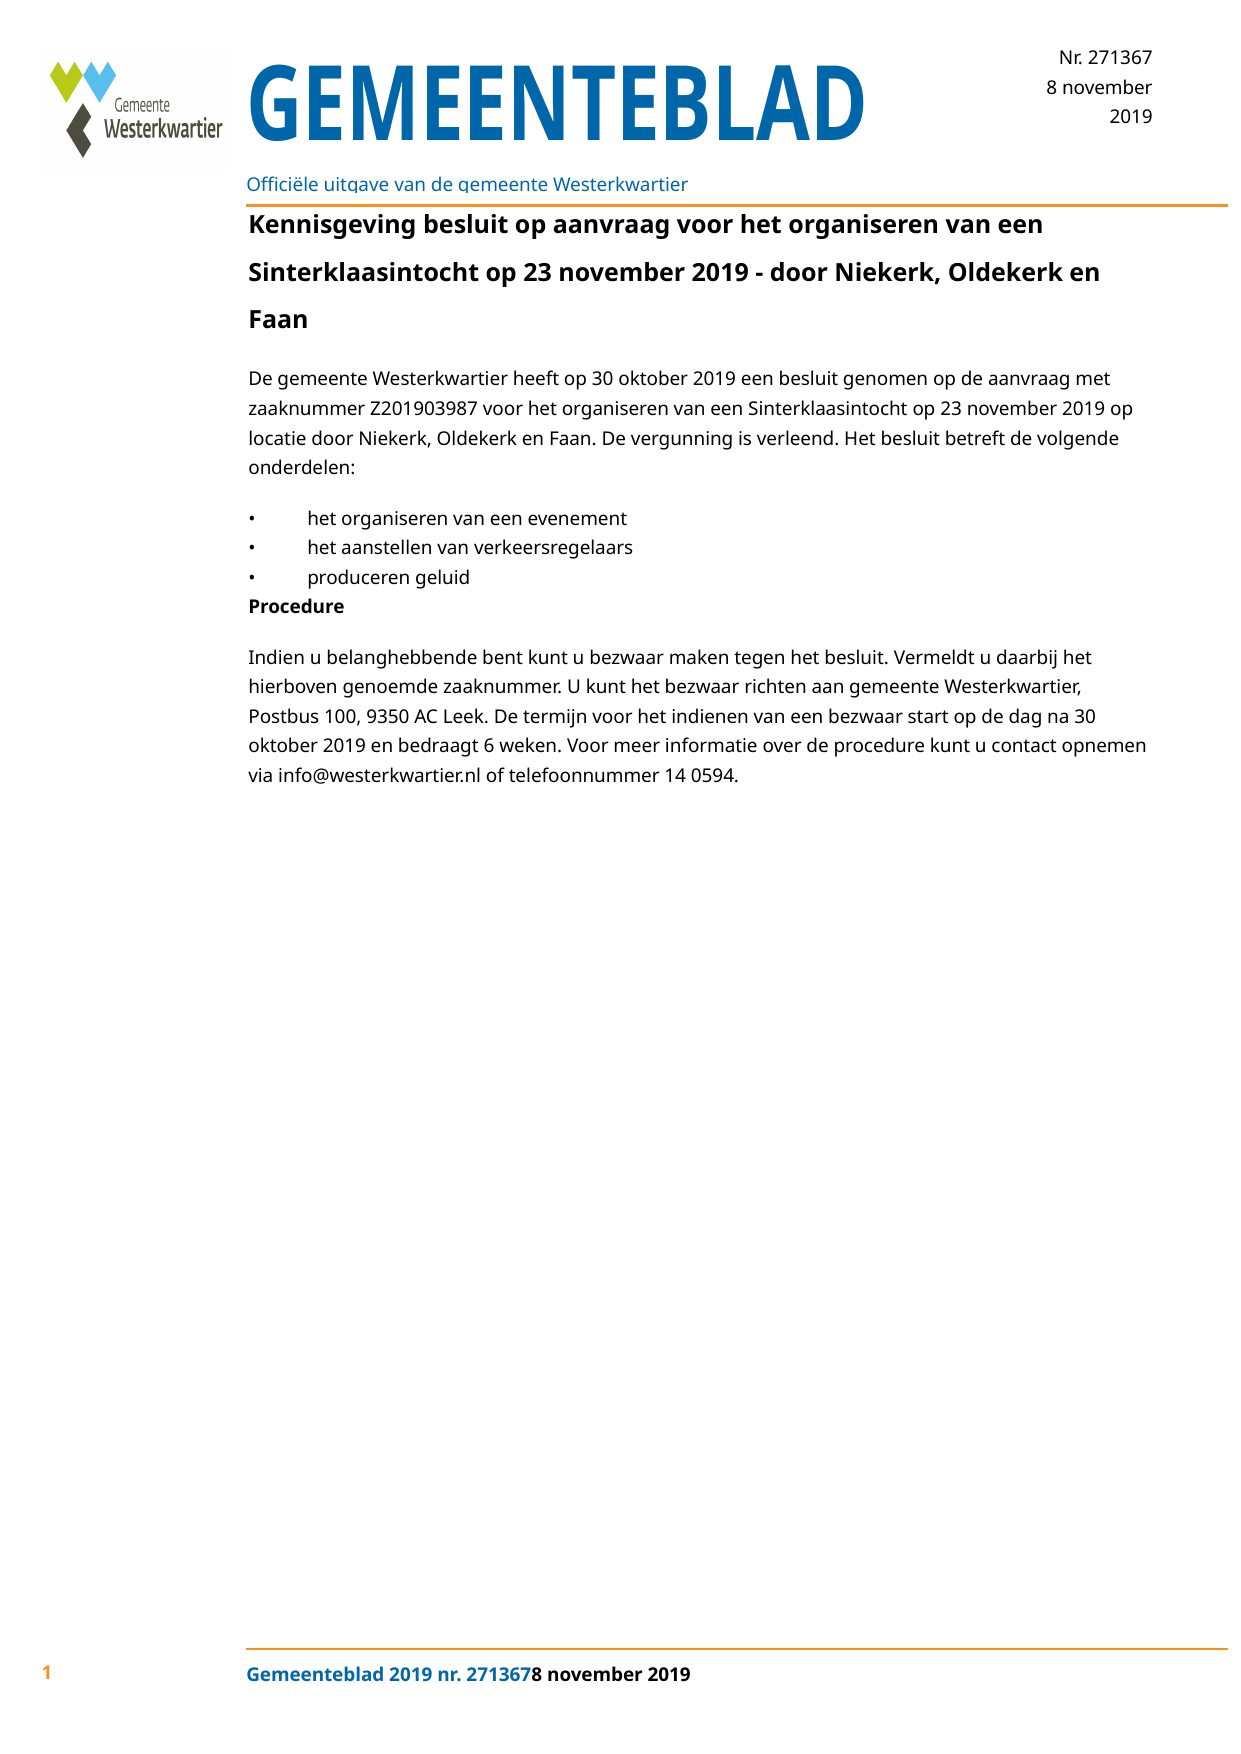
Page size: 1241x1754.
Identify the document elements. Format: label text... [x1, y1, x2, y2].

text De gemeente Westerkwartier heeft op 30 oktober 2019 een besluit genomen op de aanvraag met zaaknummer Z201903987 voor het organiseren van een Sinterklaasintocht op 23 november 2019 op locatie door Niekerk, Oldekerk en Faan. De vergunning is verleend. Het besluit betreft de volgende onderdelen: [248, 366, 1152, 480]
picture [41, 47, 231, 172]
list produceren geluid [248, 564, 1152, 589]
text Indien u belanghebbende bent kunt u bezwaar maken tegen het besluit. Vermeldt u daarbij het hierboven genoemde zaaknummer. U kunt het bezwaar richten aan gemeente Westerkwartier, Postbus 100, 9350 AC Leek. De termijn voor het indienen van een bezwaar start op de dag na 30 oktober 2019 en bedraagt 6 weken. Voor meer informatie over de procedure kunt u contact opnemen via info@westerkwartier.nl of telefoonnummer 14 0594. [248, 644, 1152, 788]
text Kennisgeving besluit op aanvraag voor het organiseren van een Sinterklaasintocht op 23 november 2019 - door Niekerk, Oldekerk en Faan [248, 207, 1152, 336]
text Procedure [248, 593, 1152, 619]
list het aanstellen van verkeersregelaars [248, 534, 1152, 560]
list het organiseren van een evenement [248, 505, 1152, 530]
